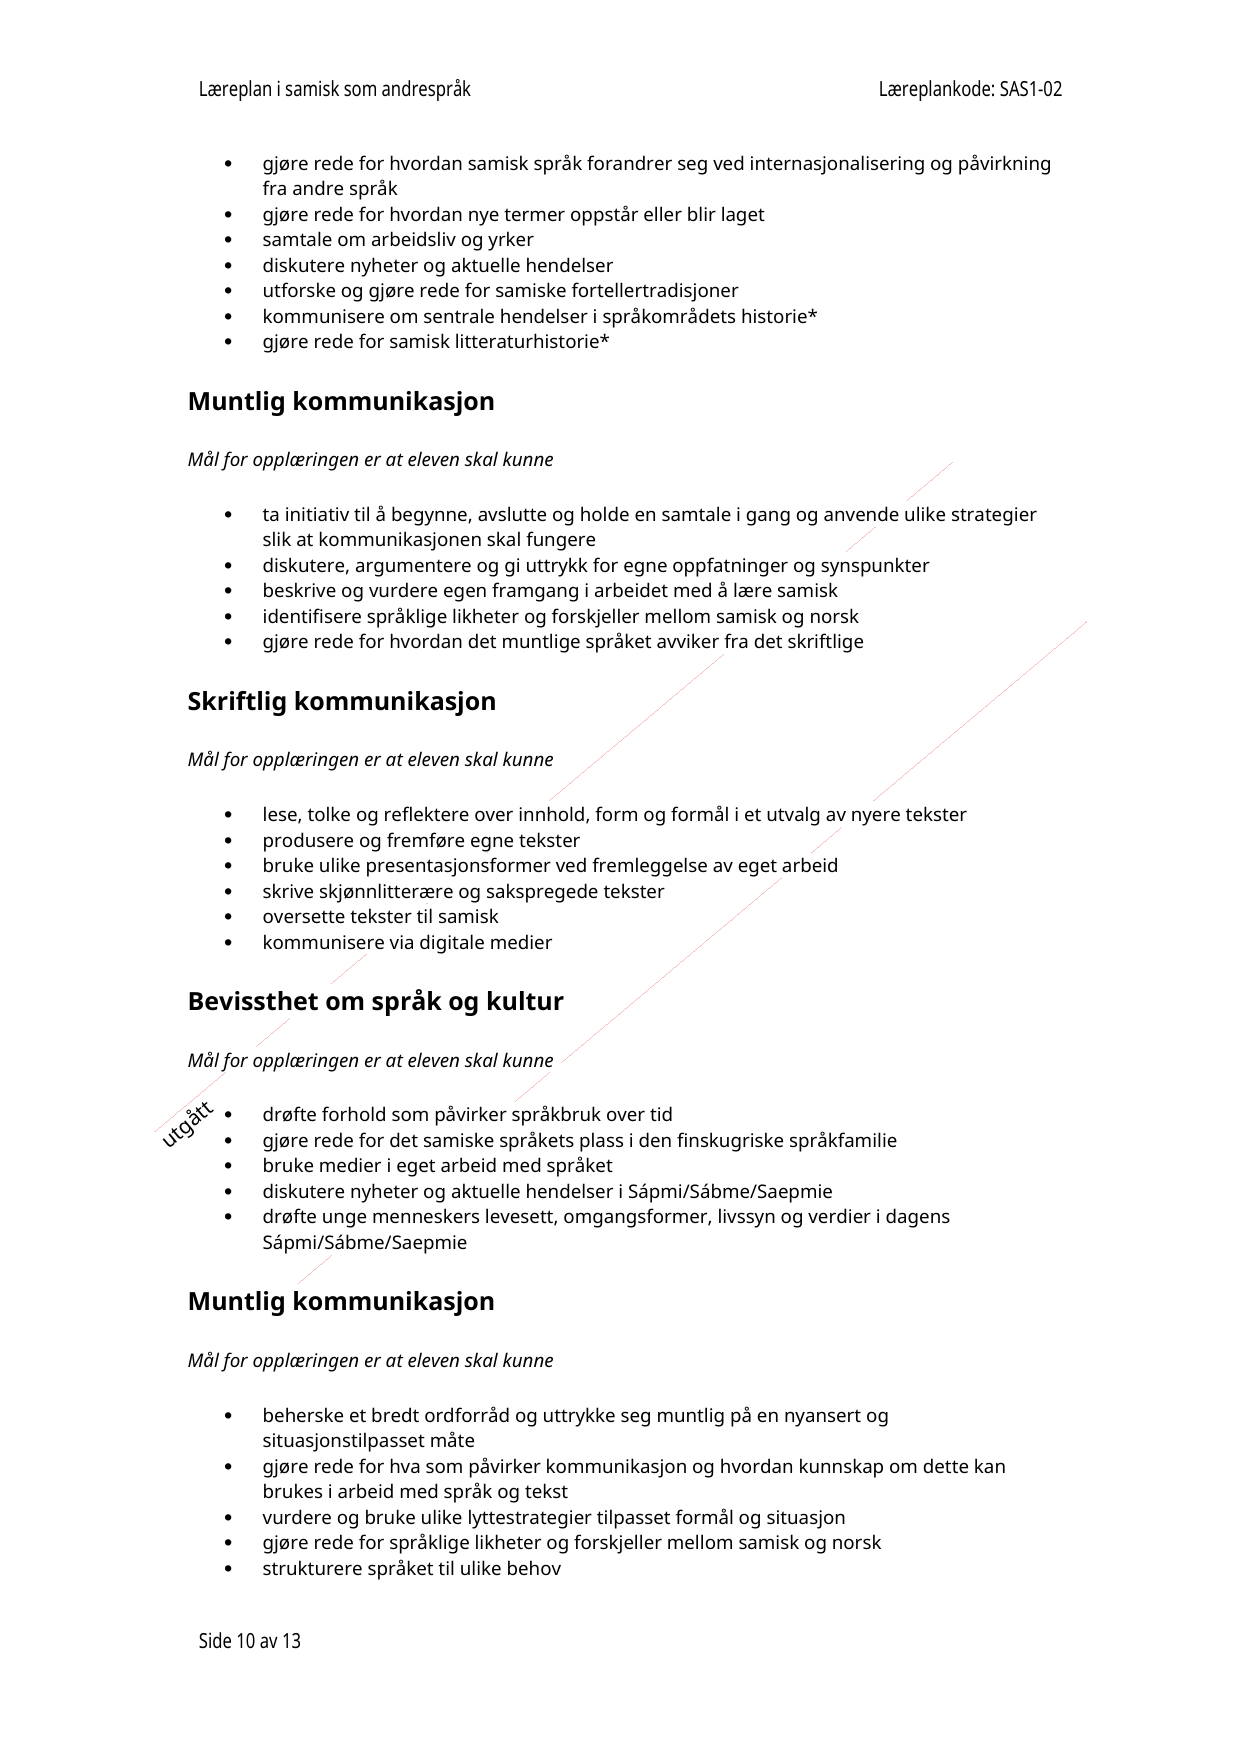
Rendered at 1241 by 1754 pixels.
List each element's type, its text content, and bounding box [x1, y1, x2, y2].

subtitle Skriftlig kommunikasjon [187, 683, 687, 718]
list skrive skjønnlitterære og sakspregede tekster [225, 878, 263, 903]
list gjøre rede for språklige likheter og forskjeller mellom samisk og norsk [225, 1529, 1053, 1555]
list vurdere og bruke ulike lyttestrategier tilpasset formål og situasjon [846, 1504, 1053, 1529]
list samtale om arbeidsliv og yrker [534, 227, 1053, 252]
list drøfte unge menneskers levesett, omgangsformer, livssyn og verdier i dagens Sápmi/Sábme/Saepmie [467, 1204, 1053, 1255]
list produsere og fremføre egne tekster [814, 827, 1053, 852]
list drøfte forhold som påvirker språkbruk over tid [225, 1102, 263, 1127]
subtitle Muntlig kommunikasjon [495, 383, 1053, 417]
list diskutere nyheter og aktuelle hendelser [613, 252, 1053, 278]
text Mål for opplæringen er at eleven skal kunne [561, 1047, 1053, 1072]
list diskutere nyheter og aktuelle hendelser [225, 252, 263, 278]
list drøfte unge menneskers levesett, omgangsformer, livssyn og verdier i dagens Sápmi/Sábme/Saepmie [225, 1204, 263, 1255]
list bruke ulike presentasjonsformer ved fremleggelse av eget arbeid [225, 852, 486, 878]
text Mål for opplæringen er at eleven skal kunne [561, 747, 611, 772]
list diskutere, argumentere og gi uttrykk for egne oppfatninger og synspunkter [930, 552, 1053, 578]
subtitle [973, 683, 1053, 718]
list skrive skjønnlitterære og sakspregede tekster [665, 878, 779, 903]
list samtale om arbeidsliv og yrker [225, 227, 263, 252]
list bruke medier i eget arbeid med språket [225, 1153, 263, 1178]
list kommunisere via digitale medier [225, 929, 263, 954]
list beskrive og vurdere egen framgang i arbeidet med å lære samisk [838, 578, 1053, 603]
list identifisere språklige likheter og forskjeller mellom samisk og norsk [859, 603, 1053, 629]
list oversette tekster til samisk [428, 903, 750, 929]
list kommunisere om sentrale hendelser i språkområdets historie* [818, 303, 1053, 329]
subtitle [649, 683, 1012, 718]
list ta initiativ til å begynne, avslutte og holde en samtale i gang og anvende ulike strategier slik at kommunikasjonen skal fungere [847, 501, 1053, 552]
list strukturere språket til ulike behov [561, 1555, 1053, 1581]
list gjøre rede for samisk litteraturhistorie* [610, 329, 1053, 354]
text Mål for opplæringen er at eleven skal kunne [585, 747, 935, 772]
list gjøre rede for hva som påvirker kommunikasjon og hvordan kunnskap om dette kan brukes i arbeid med språk og tekst [225, 1453, 1053, 1504]
list utforske og gjøre rede for samiske fortellertradisjoner [739, 278, 1053, 303]
list gjøre rede for samisk litteraturhistorie* [225, 329, 263, 354]
list lese, tolke og reflektere over innhold, form og formål i et utvalg av nyere tekster [967, 801, 1053, 827]
subtitle Bevissthet om språk og kultur [564, 984, 653, 1018]
list diskutere nyheter og aktuelle hendelser i Sápmi/Sábme/Saepmie [833, 1178, 1053, 1204]
list gjøre rede for hvordan nye termer oppstår eller blir laget [765, 201, 1053, 227]
list gjøre rede for det samiske språkets plass i den finskugriske språkfamilie [898, 1127, 1053, 1153]
list beherske et bredt ordforråd og uttrykke seg muntlig på en nyansert og situasjonstilpasset måte [225, 1402, 1053, 1453]
list produsere og fremføre egne tekster [225, 827, 263, 852]
list skrive skjønnlitterære og sakspregede tekster [753, 878, 1053, 903]
subtitle Bevissthet om språk og kultur [616, 984, 1053, 1018]
list bruke ulike presentasjonsformer ved fremleggelse av eget arbeid [813, 852, 1053, 878]
list ta initiativ til å begynne, avslutte og holde en samtale i gang og anvende ulike strategier slik at kommunikasjonen skal fungere [596, 527, 873, 552]
list gjøre rede for hvordan samisk språk forandrer seg ved internasjonalisering og påvirkning fra andre språk [398, 150, 1053, 201]
list oversette tekster til samisk [722, 903, 1053, 929]
list bruke medier i eget arbeid med språket [613, 1153, 1053, 1178]
list strukturere språket til ulike behov [225, 1555, 263, 1581]
text Mål for opplæringen er at eleven skal kunne [561, 447, 1053, 472]
list gjøre rede for hvordan det muntlige språket avviker fra det skriftlige [864, 629, 1053, 654]
text Mål for opplæringen er at eleven skal kunne [909, 747, 1053, 772]
text Mål for opplæringen er at eleven skal kunne [561, 1347, 1053, 1373]
subtitle Muntlig kommunikasjon [495, 1284, 1053, 1318]
list produsere og fremføre egne tekster [581, 827, 840, 852]
list kommunisere via digitale medier [553, 929, 719, 954]
list oversette tekster til samisk [225, 903, 425, 929]
list kommunisere via digitale medier [692, 929, 1053, 954]
list drøfte forhold som påvirker språkbruk over tid [673, 1102, 1053, 1127]
